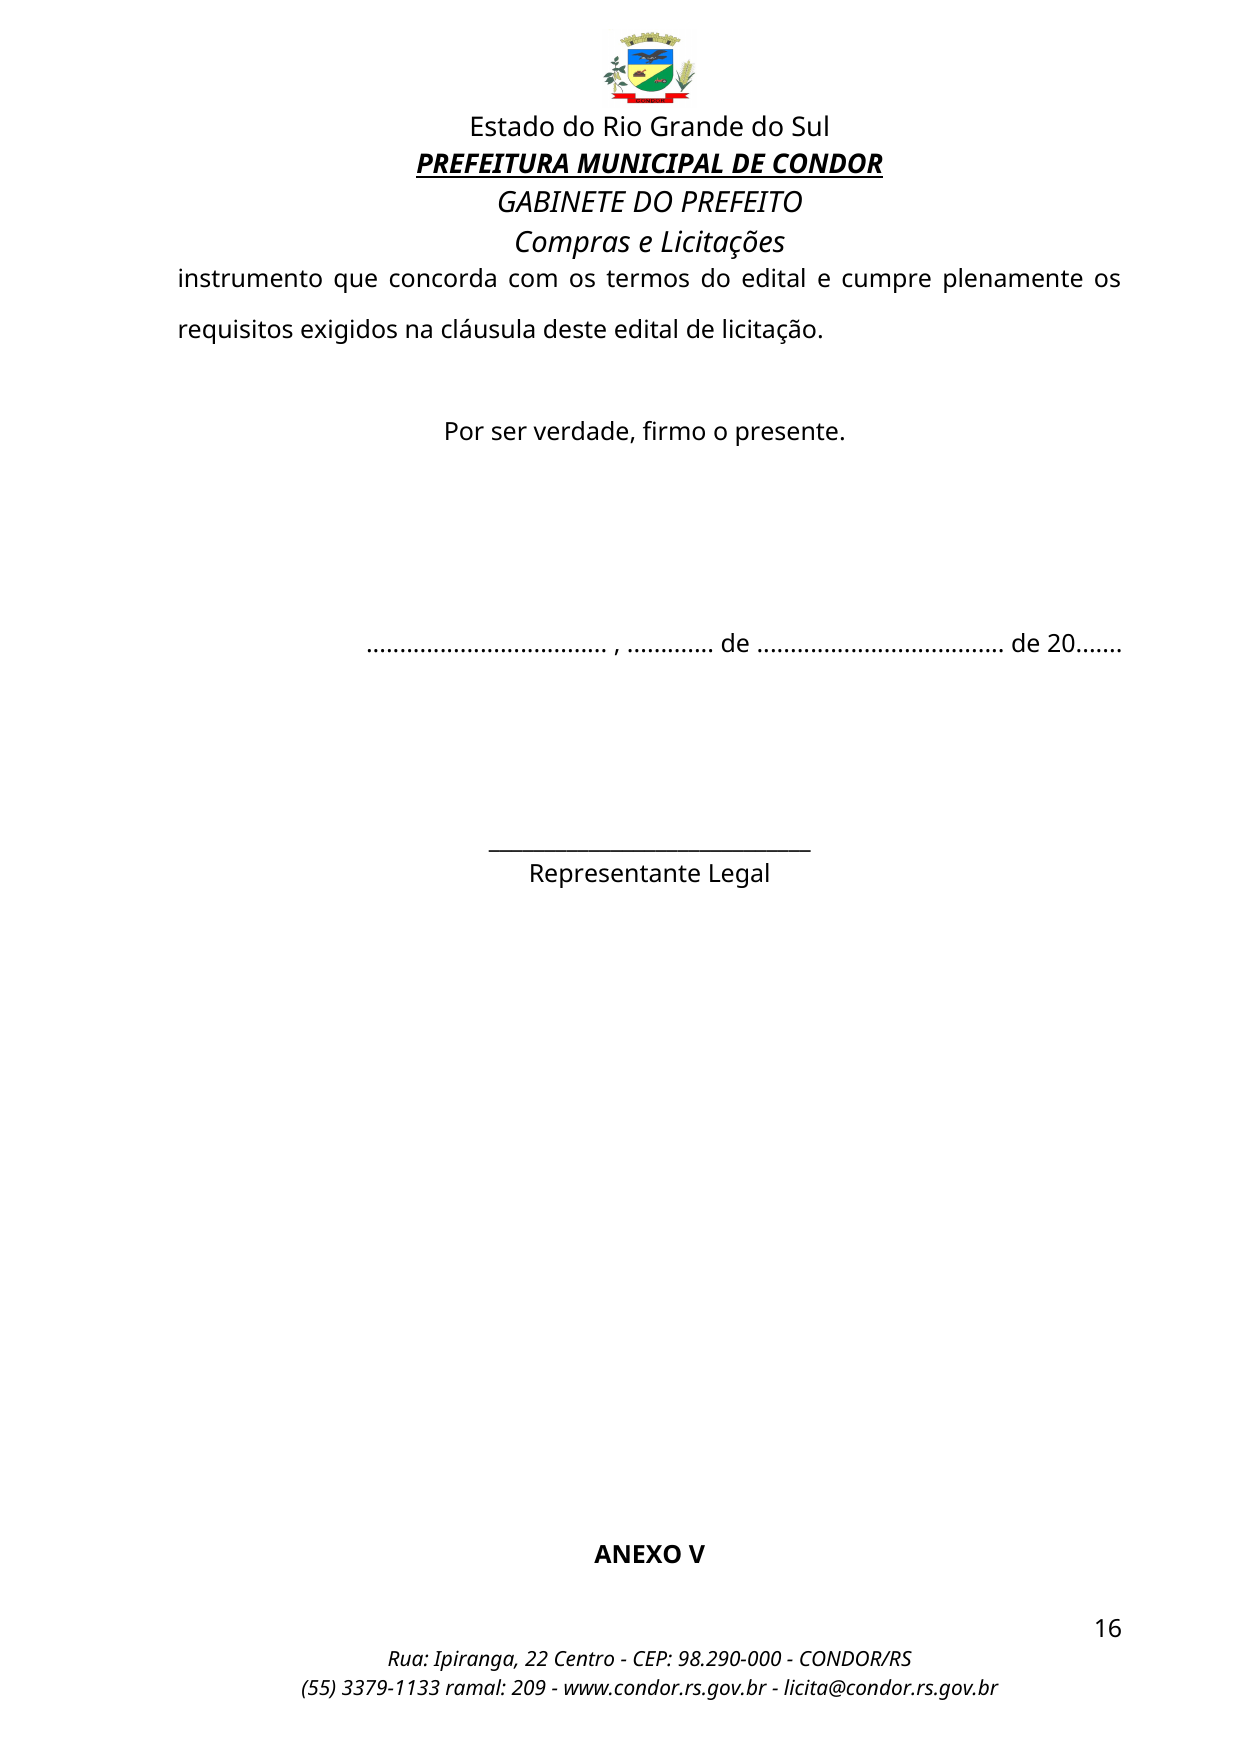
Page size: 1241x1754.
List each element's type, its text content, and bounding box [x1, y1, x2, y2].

text Representante Legal [177, 856, 1122, 889]
text _____________________________ [177, 821, 1122, 856]
text .................................... , ............. de ..................................... de 20....... [177, 626, 1122, 660]
text Por ser verdade, firmo o presente. [414, 414, 1122, 448]
text instrumento que concorda com os termos do edital e cumpre plenamente os requisitos exigidos na cláusula deste edital de licitação. [177, 261, 1122, 346]
text ANEXO V [177, 1537, 1122, 1571]
picture [602, 29, 698, 108]
